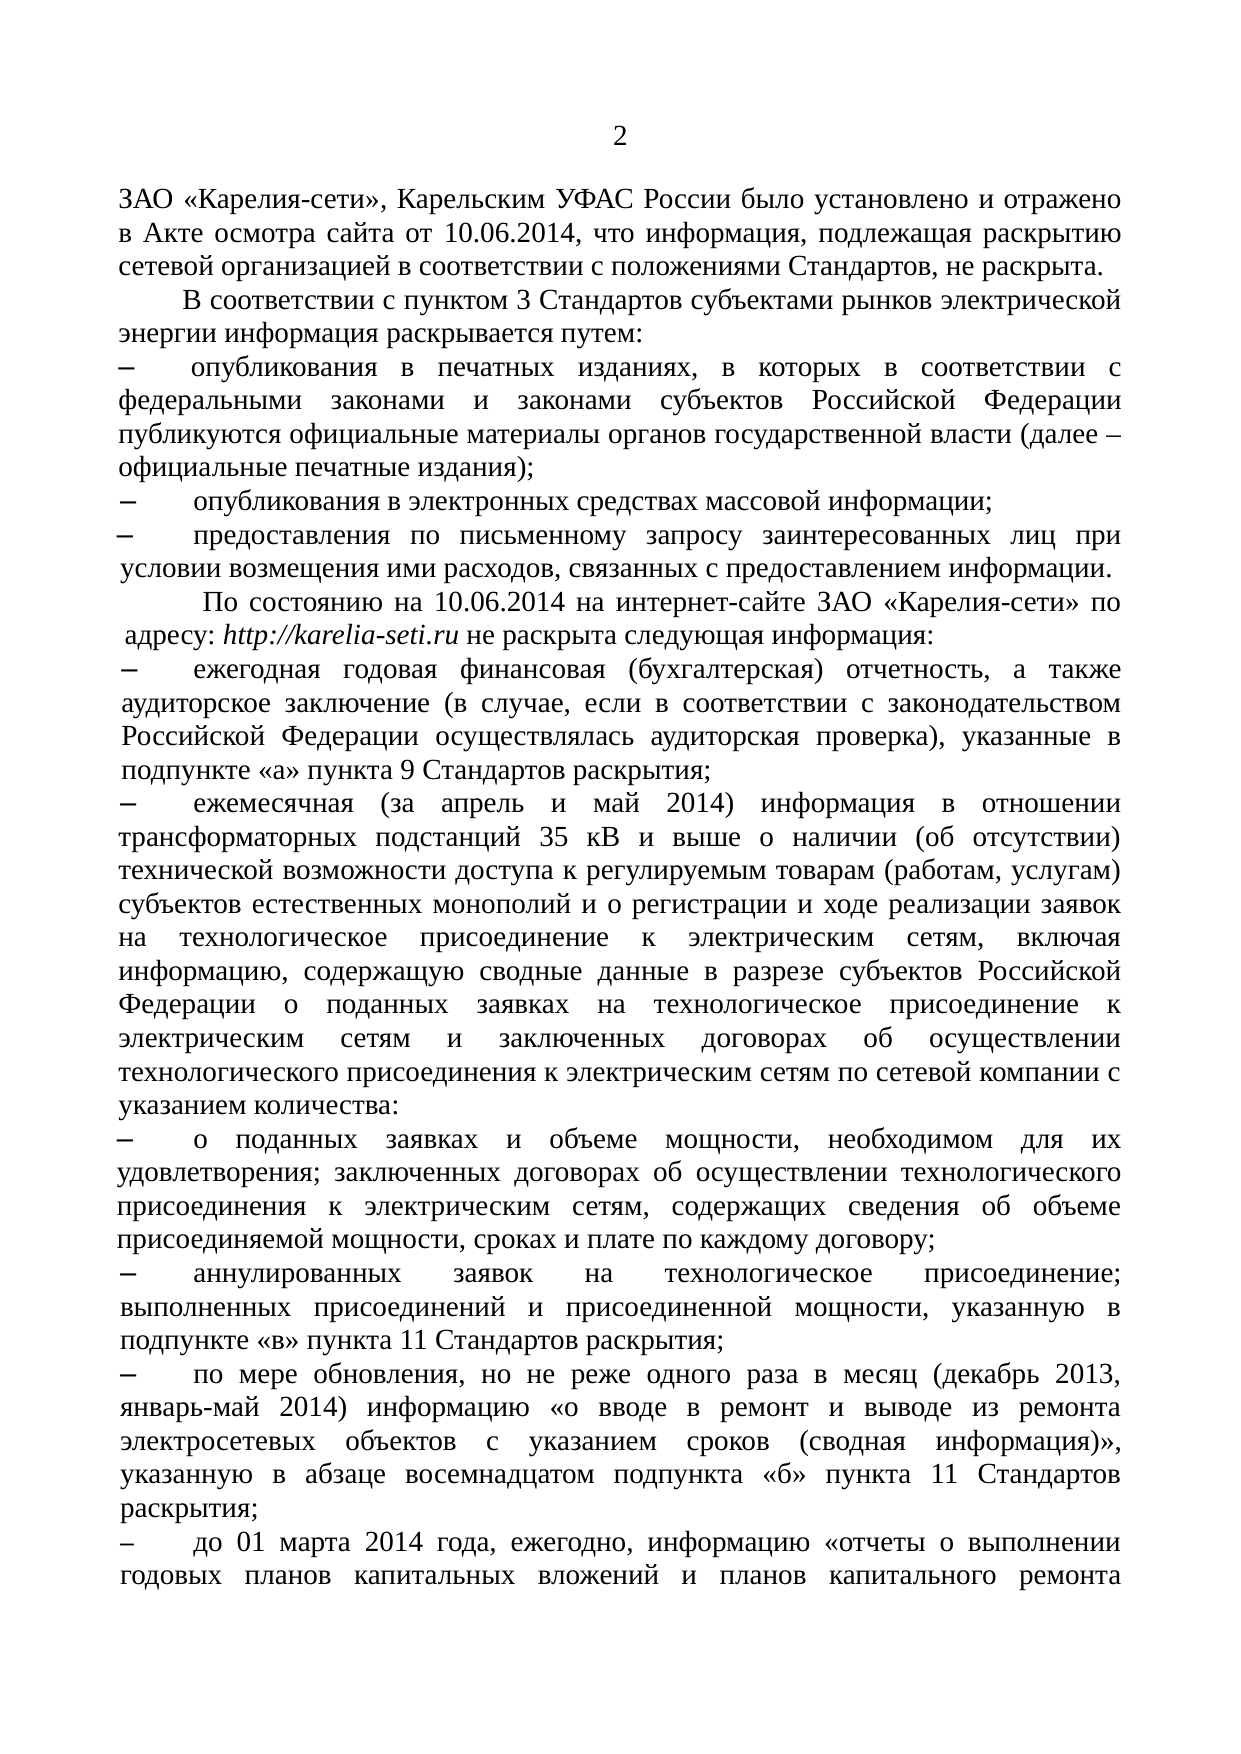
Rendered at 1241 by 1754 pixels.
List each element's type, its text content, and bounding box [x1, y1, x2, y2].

list о поданных заявках и объеме мощности, необходимом для их удовлетворения; заключенных договорах об осуществлении технологического присоединения к электрическим сетям, содержащих сведения об объеме присоединяемой мощности, сроках и плате по каждому договору; [117, 1121, 1122, 1255]
list аннулированных заявок на технологическое присоединение; выполненных присоединений и присоединенной мощности, указанную в подпункте «в» пункта 11 Стандартов раскрытия; [120, 1255, 1122, 1356]
list ежемесячная (за апрель и май 2014) информация в отношении трансформаторных подстанций 35 кВ и выше о наличии (об отсутствии) технической возможности доступа к регулируемым товарам (работам, услугам) субъектов естественных монополий и о регистрации и ходе реализации заявок на технологическое присоединение к электрическим сетям, включая информацию, содержащую сводные данные в разрезе субъектов Российской Федерации о поданных заявках на технологическое присоединение к электрическим сетям и заключенных договорах об осуществлении технологического присоединения к электрическим сетям по сетевой компании с указанием количества: [118, 785, 1122, 1121]
list до 01 марта 2014 года, ежегодно, информацию «отчеты о выполнении годовых планов капитальных вложений и планов капитального ремонта [120, 1524, 1122, 1591]
list опубликования в печатных изданиях, в которых в соответствии с федеральными законами и законами субъектов Российской Федерации публикуются официальные материалы органов государственной власти (далее – официальные печатные издания); [118, 349, 1122, 483]
list ежегодная годовая финансовая (бухгалтерская) отчетность, а также аудиторское заключение (в случае, если в соответствии с законодательством Российской Федерации осуществлялась аудиторская проверка), указанные в подпункте «а» пункта 9 Стандартов раскрытия; [121, 651, 1122, 785]
list по мере обновления, но не реже одного раза в месяц (декабрь 2013, январь-май 2014) информацию «о вводе в ремонт и выводе из ремонта электросетевых объектов с указанием сроков (сводная информация)», указанную в абзаце восемнадцатом подпункта «б» пункта 11 Стандартов раскрытия; [120, 1356, 1122, 1524]
list предоставления по письменному запросу заинтересованных лиц при условии возмещения ими расходов, связанных с предоставлением информации. [117, 517, 1122, 584]
text В соответствии с пунктом 3 Стандартов субъектами рынков электрической энергии информация раскрывается путем: [118, 282, 1122, 349]
text ЗАО «Карелия-сети», Карельским УФАС России было установлено и отражено в Акте осмотра сайта от 10.06.2014, что информация, подлежащая раскрытию сетевой организацией в соответствии с положениями Стандартов, не раскрыта. [118, 181, 1122, 282]
list опубликования в электронных средствах массовой информации; [118, 483, 1122, 517]
list По состоянию на 10.06.2014 на интернет-сайте ЗАО «Карелия-сети» по адресу: http://karelia-seti.ru не раскрыта следующая информация: [124, 584, 1122, 651]
